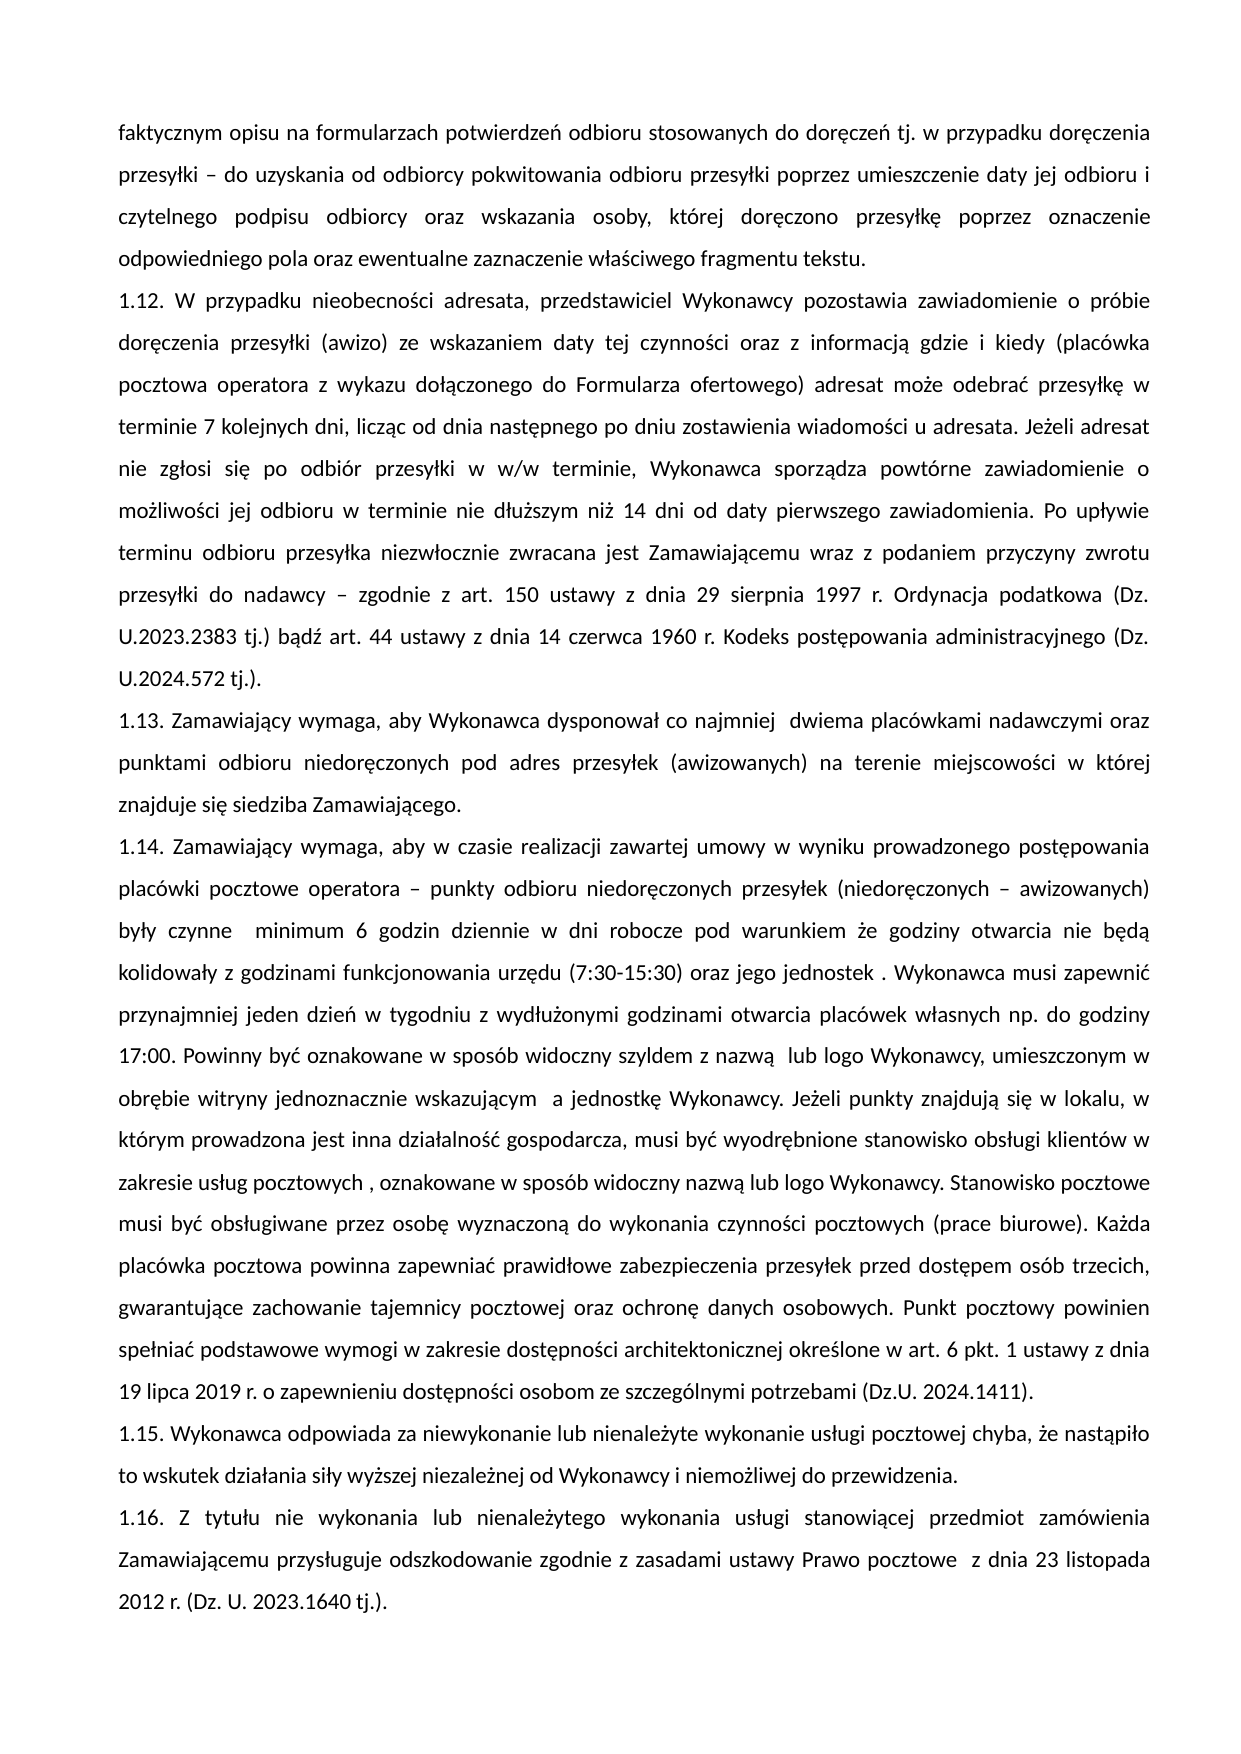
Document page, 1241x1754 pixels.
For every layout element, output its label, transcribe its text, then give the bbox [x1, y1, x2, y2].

text 1.15. Wykonawca odpowiada za niewykonanie lub nienależyte wykonanie usługi pocztowej chyba, że nastąpiło to wskutek działania siły wyższej niezależnej od Wykonawcy i niemożliwej do przewidzenia. [118, 1419, 1152, 1489]
text 1.13. Zamawiający wymaga, aby Wykonawca dysponował co najmniej dwiema placówkami nadawczymi oraz punktami odbioru niedoręczonych pod adres przesyłek (awizowanych) na terenie miejscowości w której znajduje się siedziba Zamawiającego. [118, 706, 1152, 818]
text 1.12. W przypadku nieobecności adresata, przedstawiciel Wykonawcy pozostawia zawiadomienie o próbie doręczenia przesyłki (awizo) ze wskazaniem daty tej czynności oraz z informacją gdzie i kiedy (placówka pocztowa operatora z wykazu dołączonego do Formularza ofertowego) adresat może odebrać przesyłkę w terminie 7 kolejnych dni, licząc od dnia następnego po dniu zostawienia wiadomości u adresata. Jeżeli adresat nie zgłosi się po odbiór przesyłki w w/w terminie, Wykonawca sporządza powtórne zawiadomienie o możliwości jej odbioru w terminie nie dłuższym niż 14 dni od daty pierwszego zawiadomienia. Po upływie terminu odbioru przesyłka niezwłocznie zwracana jest Zamawiającemu wraz z podaniem przyczyny zwrotu przesyłki do nadawcy – zgodnie z art. 150 ustawy z dnia 29 sierpnia 1997 r. Ordynacja podatkowa (Dz. U.2023.2383 tj.) bądź art. 44 ustawy z dnia 14 czerwca 1960 r. Kodeks postępowania administracyjnego (Dz. U.2024.572 tj.). [118, 286, 1152, 692]
text 1.14. Zamawiający wymaga, aby w czasie realizacji zawartej umowy w wyniku prowadzonego postępowania placówki pocztowe operatora – punkty odbioru niedoręczonych przesyłek (niedoręczonych – awizowanych) były czynne minimum 6 godzin dziennie w dni robocze pod warunkiem że godziny otwarcia nie będą kolidowały z godzinami funkcjonowania urzędu (7:30-15:30) oraz jego jednostek . Wykonawca musi zapewnić przynajmniej jeden dzień w tygodniu z wydłużonymi godzinami otwarcia placówek własnych np. do godziny 17:00. Powinny być oznakowane w sposób widoczny szyldem z nazwą lub logo Wykonawcy, umieszczonym w obrębie witryny jednoznacznie wskazującym a jednostkę Wykonawcy. Jeżeli punkty znajdują się w lokalu, w którym prowadzona jest inna działalność gospodarcza, musi być wyodrębnione stanowisko obsługi klientów w zakresie usług pocztowych , oznakowane w sposób widoczny nazwą lub logo Wykonawcy. Stanowisko pocztowe musi być obsługiwane przez osobę wyznaczoną do wykonania czynności pocztowych (prace biurowe). Każda placówka pocztowa powinna zapewniać prawidłowe zabezpieczenia przesyłek przed dostępem osób trzecich, gwarantujące zachowanie tajemnicy pocztowej oraz ochronę danych osobowych. Punkt pocztowy powinien spełniać podstawowe wymogi w zakresie dostępności architektonicznej określone w art. 6 pkt. 1 ustawy z dnia 19 lipca 2019 r. o zapewnieniu dostępności osobom ze szczególnymi potrzebami (Dz.U. 2024.1411). [118, 832, 1152, 1406]
text faktycznym opisu na formularzach potwierdzeń odbioru stosowanych do doręczeń tj. w przypadku doręczenia przesyłki – do uzyskania od odbiorcy pokwitowania odbioru przesyłki poprzez umieszczenie daty jej odbioru i czytelnego podpisu odbiorcy oraz wskazania osoby, której doręczono przesyłkę poprzez oznaczenie odpowiedniego pola oraz ewentualne zaznaczenie właściwego fragmentu tekstu. [118, 118, 1152, 272]
text 1.16. Z tytułu nie wykonania lub nienależytego wykonania usługi stanowiącej przedmiot zamówienia Zamawiającemu przysługuje odszkodowanie zgodnie z zasadami ustawy Prawo pocztowe z dnia 23 listopada 2012 r. (Dz. U. 2023.1640 tj.). [118, 1503, 1152, 1615]
